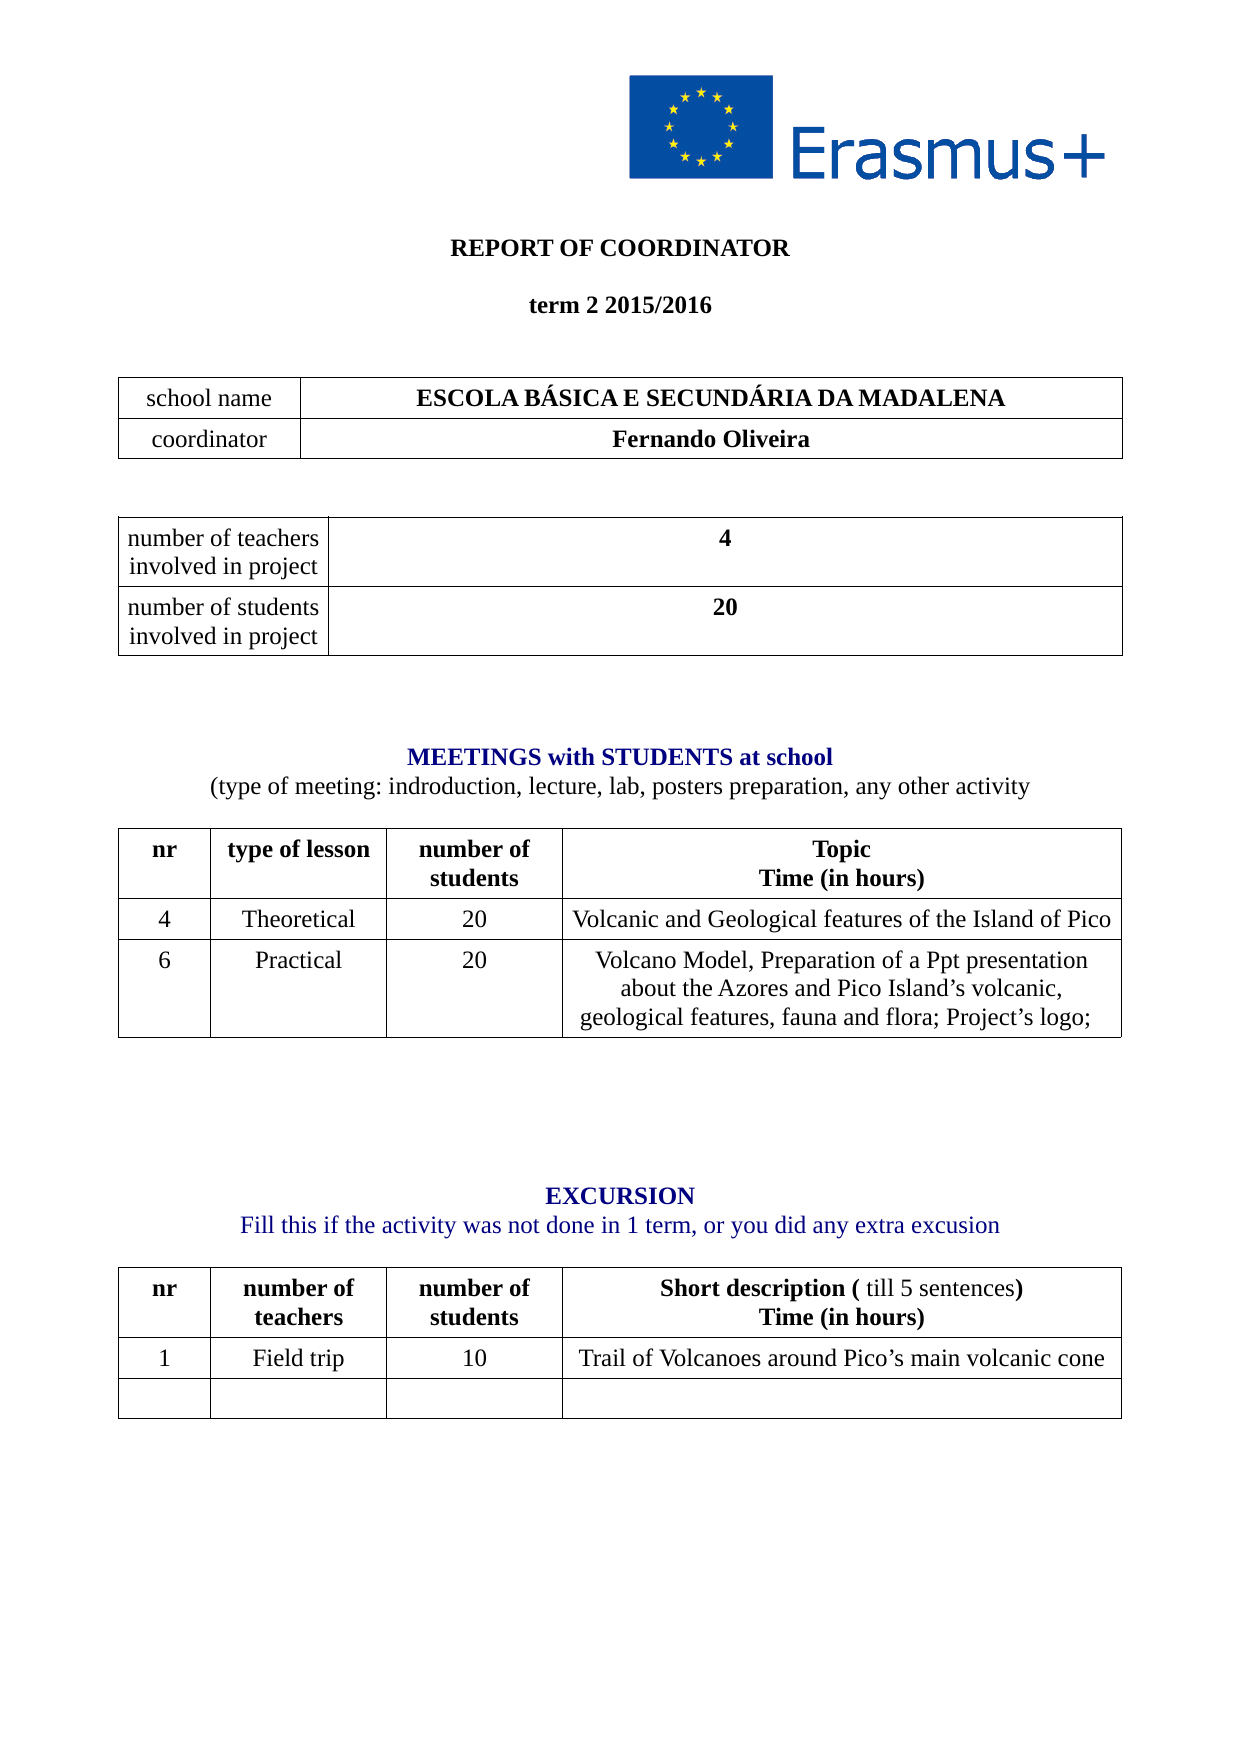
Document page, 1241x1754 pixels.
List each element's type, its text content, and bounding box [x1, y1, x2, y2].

table_cell 4 [119, 899, 210, 938]
table_cell 20 [387, 899, 562, 938]
table_cell [211, 1379, 386, 1418]
table_cell 20 [387, 940, 562, 1037]
text (type of meeting: indroduction, lecture, lab, posters preparation, any other activity [118, 771, 1122, 799]
table_cell Volcanic and Geological features of the Island of Pico [563, 899, 1121, 938]
table_header Topic Time (in hours) [563, 829, 1121, 898]
table_cell [563, 1379, 1121, 1418]
table_cell Theoretical [211, 899, 386, 938]
table_cell Field trip [211, 1338, 386, 1377]
text EXCURSION [118, 1181, 1122, 1210]
table_cell 20 [329, 587, 1122, 655]
table_header number of teachers [211, 1268, 386, 1337]
table_header number of teachers involved in project [119, 518, 328, 586]
table_cell Trail of Volcanoes around Pico’s main volcanic cone [563, 1338, 1121, 1377]
table_cell coordinator [119, 419, 300, 458]
table_cell 10 [387, 1338, 562, 1377]
table_cell 6 [119, 940, 210, 1037]
text REPORT OF COORDINATOR [118, 233, 1122, 262]
table_header 4 [329, 518, 1122, 586]
text term 2 2015/2016 [118, 291, 1122, 319]
text Fill this if the activity was not done in 1 term, or you did any extra excusion [118, 1210, 1122, 1238]
table_cell Volcano Model, Preparation of a Ppt presentation about the Azores and Pico Island’s volcanic, geological features, fauna and flora; Project’s logo; [563, 940, 1121, 1037]
table_cell 1 [119, 1338, 210, 1377]
table_header school name [119, 378, 300, 418]
table_header type of lesson [211, 829, 386, 898]
table_cell Fernando Oliveira [301, 419, 1122, 458]
text MEETINGS with STUDENTS at school [118, 742, 1122, 771]
table_header ESCOLA BÁSICA E SECUNDÁRIA DA MADALENA [301, 378, 1122, 418]
table_header nr [119, 1268, 210, 1337]
table_header number of students [387, 1268, 562, 1337]
table_cell [387, 1379, 562, 1418]
table_header number of students [387, 829, 562, 898]
table_header Short description ( till 5 sentences) Time (in hours) [563, 1268, 1121, 1337]
table_header nr [119, 829, 210, 898]
table_cell number of students involved in project [119, 587, 328, 655]
table_cell Practical [211, 940, 386, 1037]
table_cell [119, 1379, 210, 1418]
